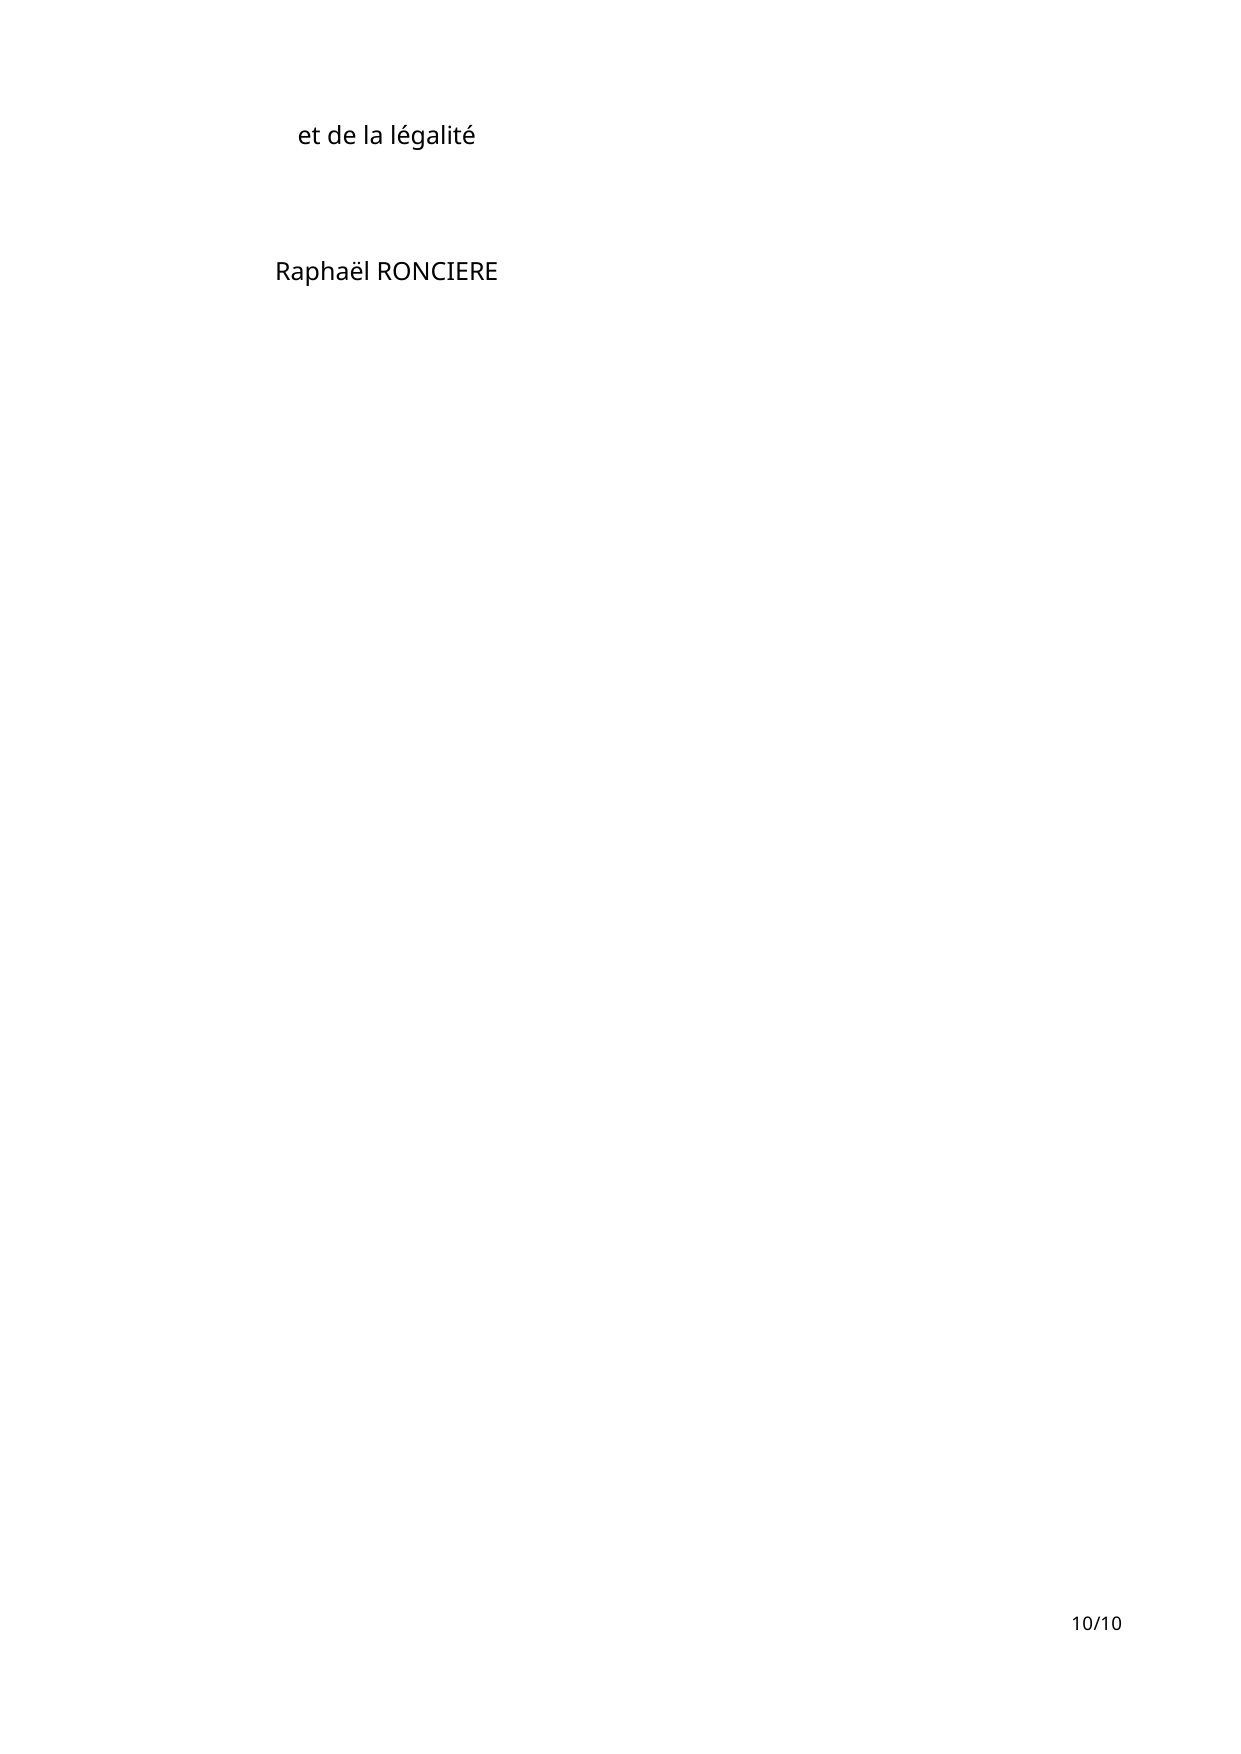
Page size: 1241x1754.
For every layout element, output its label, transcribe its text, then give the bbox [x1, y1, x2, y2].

table_cell et de la légalité Raphaël RONCIERE [118, 118, 655, 288]
table_cell [655, 118, 1097, 288]
